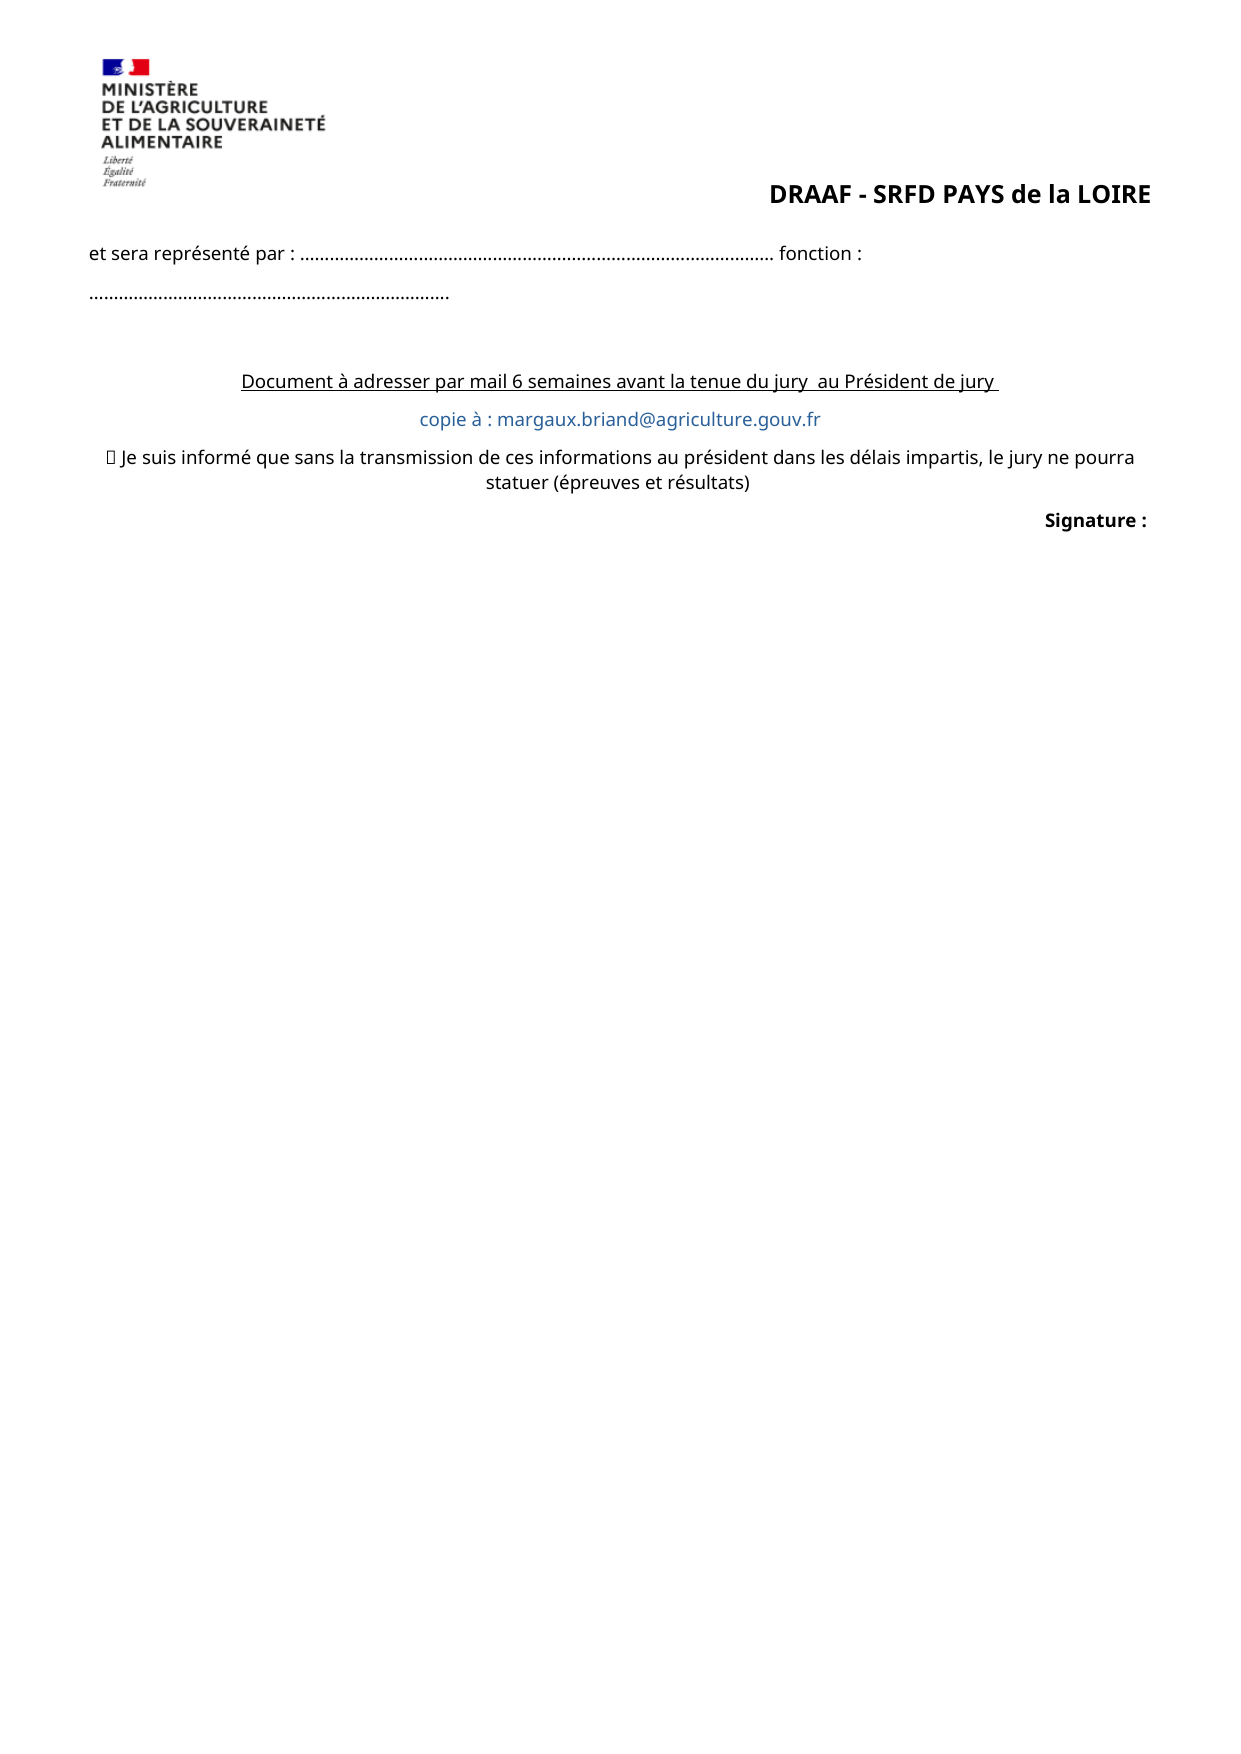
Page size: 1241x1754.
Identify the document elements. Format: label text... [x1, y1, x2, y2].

text Signature : [89, 507, 1151, 533]
text et sera représenté par : …………………………………………………………………………………… fonction : ………………………………………………………………. [89, 241, 1151, 304]
picture [100, 58, 343, 191]
text  Je suis informé que sans la transmission de ces informations au président dans les délais impartis, le jury ne pourra statuer (épreuves et résultats) [89, 444, 1151, 495]
text copie à : margaux.briand@agriculture.gouv.fr [89, 406, 1151, 431]
text Document à adresser par mail 6 semaines avant la tenue du jury au Président de jury [89, 368, 1151, 393]
